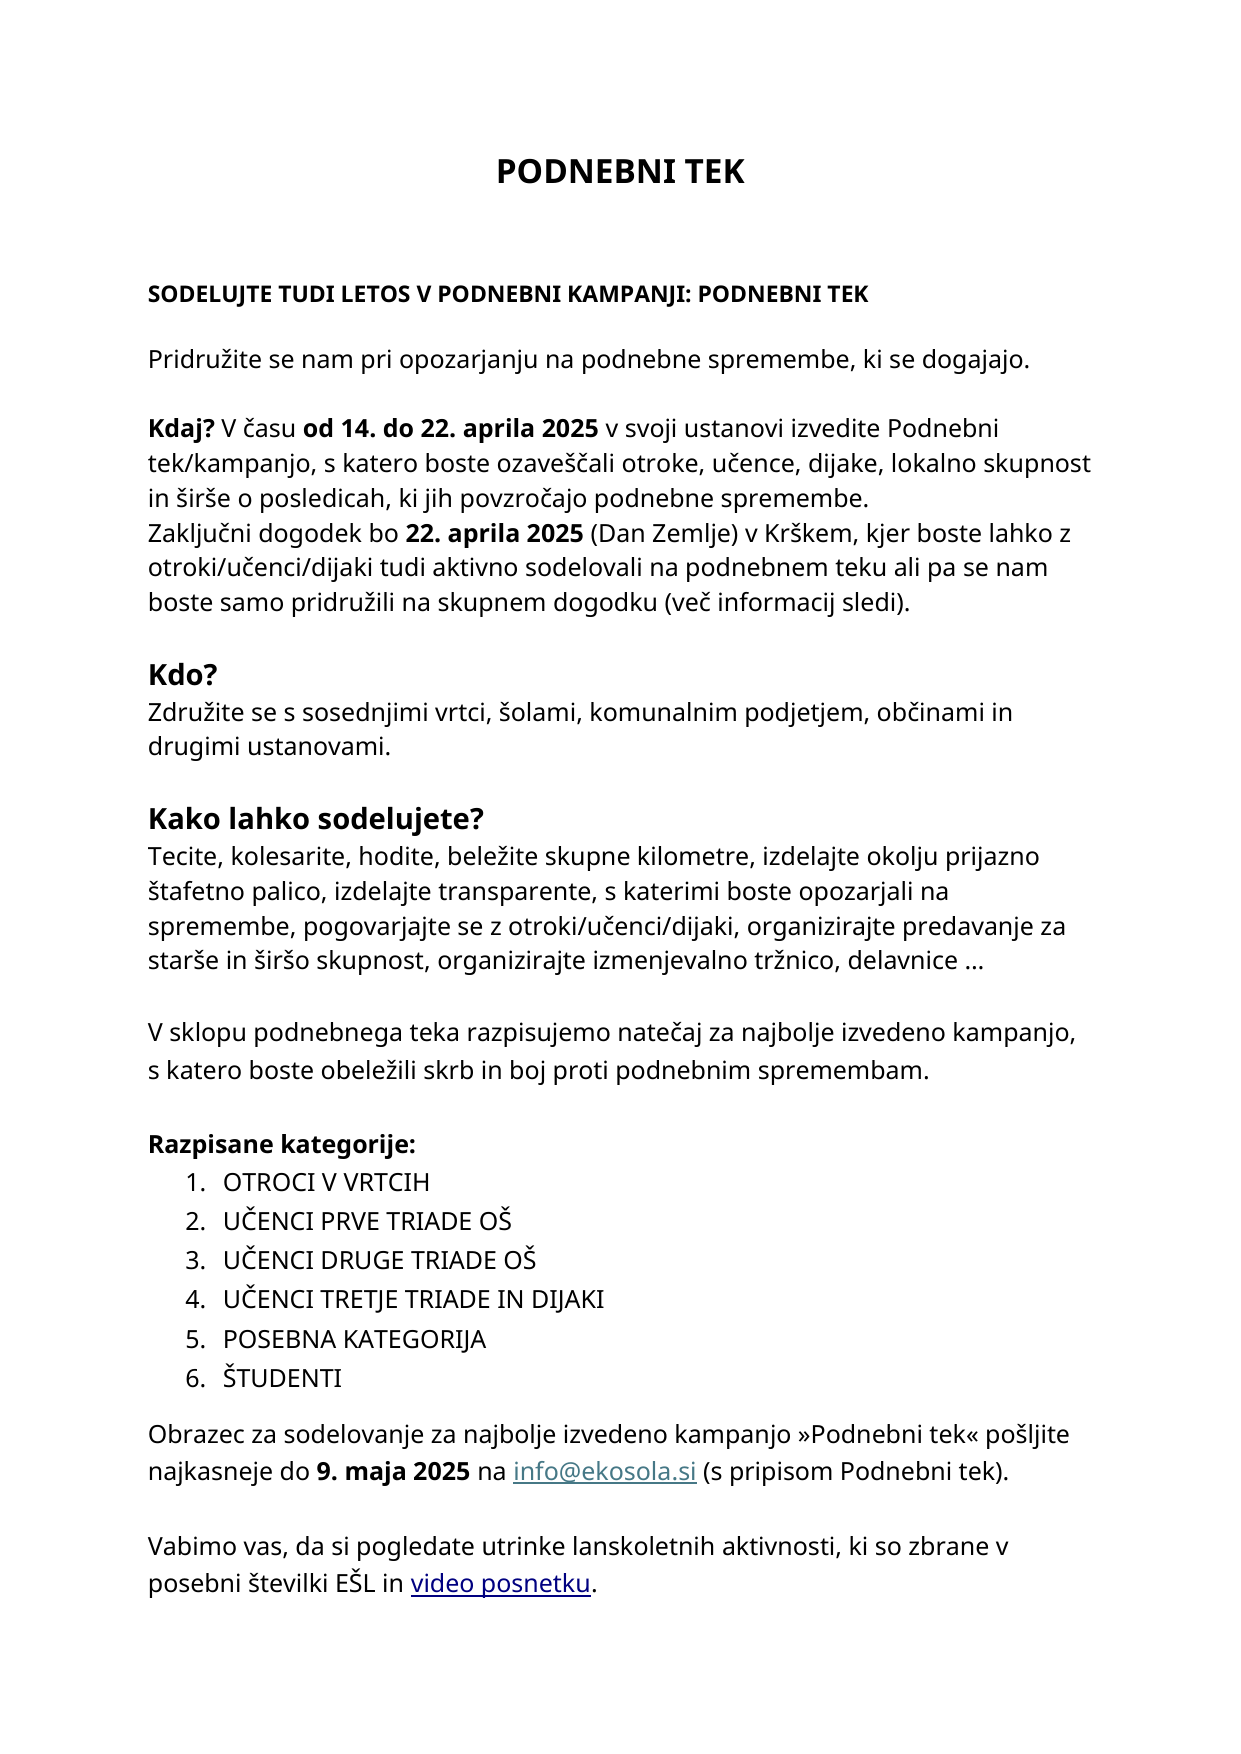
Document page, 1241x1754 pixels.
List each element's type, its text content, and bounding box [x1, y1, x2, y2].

list OTROCI V VRTCIH [185, 1164, 1093, 1199]
text Pridružite se nam pri opozarjanju na podnebne spremembe, ki se dogajajo. [148, 342, 1093, 376]
text Vabimo vas, da si pogledate utrinke lanskoletnih aktivnosti, ki so zbrane v posebni številki EŠL in video posnetku. [148, 1528, 1093, 1600]
text Razpisane kategorije: [148, 1127, 1093, 1161]
list POSEBNA KATEGORIJA [185, 1321, 1093, 1355]
text Zaključni dogodek bo 22. aprila 2025 (Dan Zemlje) v Krškem, kjer boste lahko z otroki/učenci/dijaki tudi aktivno sodelovali na podnebnem teku ali pa se nam boste samo pridružili na skupnem dogodku (več informacij sledi). [148, 515, 1093, 619]
list UČENCI DRUGE TRIADE OŠ [185, 1243, 1093, 1277]
text Kdo? [148, 654, 1093, 694]
list UČENCI PRVE TRIADE OŠ [185, 1204, 1093, 1238]
text Obrazec za sodelovanje za najbolje izvedeno kampanjo »Podnebni tek« pošljite najkasneje do 9. maja 2025 na info@ekosola.si (s pripisom Podnebni tek). [148, 1416, 1093, 1488]
text Tecite, kolesarite, hodite, beležite skupne kilometre, izdelajte okolju prijazno štafetno palico, izdelajte transparente, s katerimi boste opozarjali na spremembe, pogovarjajte se z otroki/učenci/dijaki, organizirajte predavanje za starše in širšo skupnost, organizirajte izmenjevalno tržnico, delavnice … [148, 839, 1093, 977]
text Kako lahko sodelujete? [148, 798, 1093, 838]
text SODELUJTE TUDI LETOS V PODNEBNI KAMPANJI: PODNEBNI TEK [148, 278, 1093, 309]
list UČENCI TRETJE TRIADE IN DIJAKI [185, 1282, 1093, 1316]
text Združite se s sosednjimi vrtci, šolami, komunalnim podjetjem, občinami in drugimi ustanovami. [148, 694, 1093, 763]
text Kdaj? V času od 14. do 22. aprila 2025 v svoji ustanovi izvedite Podnebni tek/kampanjo, s katero boste ozaveščali otroke, učence, dijake, lokalno skupnost in širše o posledicah, ki jih povzročajo podnebne spremembe. [148, 411, 1093, 514]
text PODNEBNI TEK [148, 148, 1093, 193]
text V sklopu podnebnega teka razpisujemo natečaj za najbolje izvedeno kampanjo, s katero boste obeležili skrb in boj proti podnebnim spremembam. [148, 1015, 1093, 1086]
list ŠTUDENTI [185, 1360, 1093, 1394]
